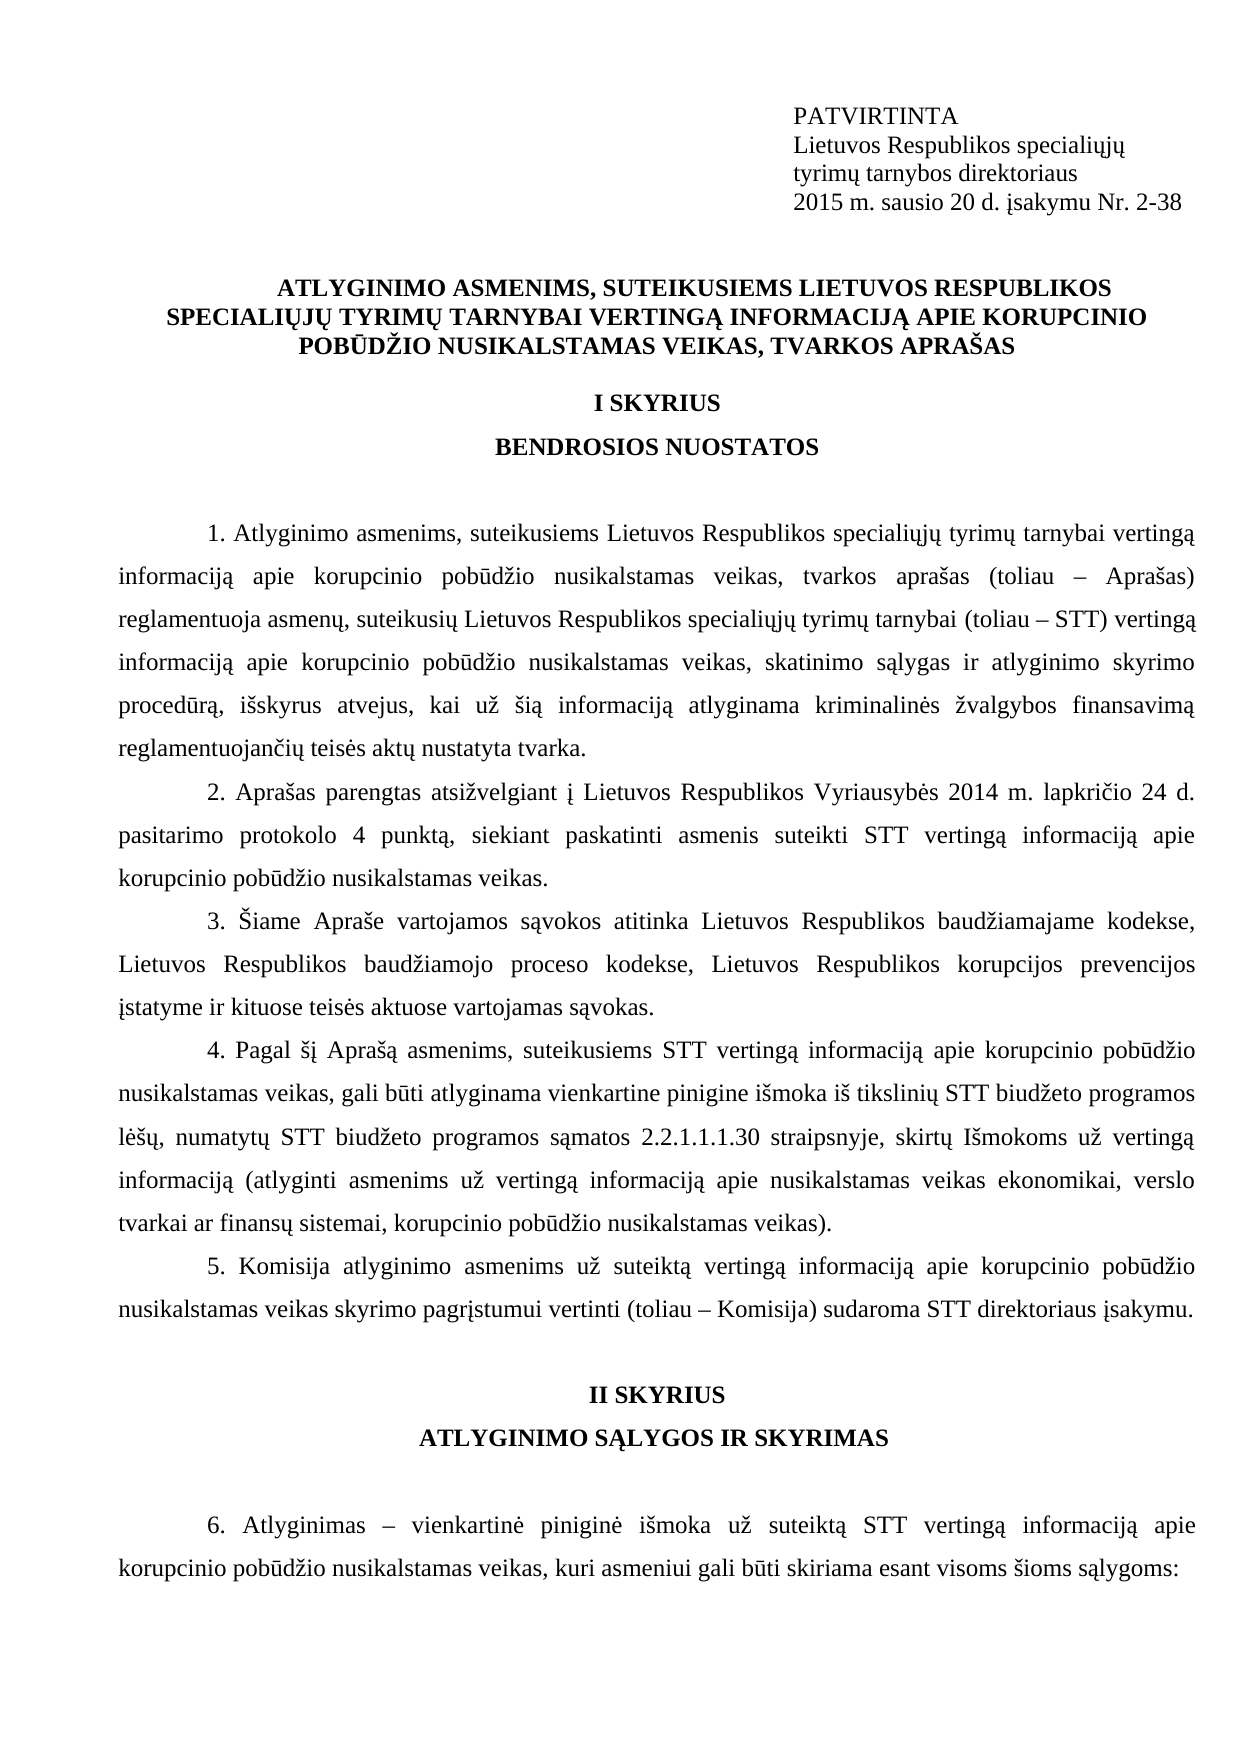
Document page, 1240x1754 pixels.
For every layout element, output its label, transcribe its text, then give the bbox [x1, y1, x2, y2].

text 2. Aprašas parengtas atsižvelgiant į Lietuvos Respublikos Vyriausybės 2014 m. lapkričio 24 d. pasitarimo protokolo 4 punktą, siekiant paskatinti asmenis suteikti STT vertingą informaciją apie korupcinio pobūdžio nusikalstamas veikas. [118, 777, 1196, 892]
text ATLYGINIMO SĄLYGOS IR SKYRIMAS [118, 1423, 1196, 1452]
text Lietuvos Respublikos specialiųjų [718, 130, 1196, 158]
text BENDROSIOS NUOSTATOS [118, 432, 1196, 460]
text tyrimų tarnybos direktoriaus [718, 158, 1196, 187]
text 6. Atlyginimas – vienkartinė piniginė išmoka už suteiktą STT vertingą informaciją apie korupcinio pobūdžio nusikalstamas veikas, kuri asmeniui gali būti skiriama esant visoms šioms sąlygoms: [118, 1510, 1196, 1582]
text 2015 m. sausio 20 d. įsakymu Nr. 2-38 [718, 187, 1196, 216]
text 3. Šiame Apraše vartojamos sąvokos atitinka Lietuvos Respublikos baudžiamajame kodekse, Lietuvos Respublikos baudžiamojo proceso kodekse, Lietuvos Respublikos korupcijos prevencijos įstatyme ir kituose teisės aktuose vartojamas sąvokas. [118, 906, 1196, 1021]
text I SKYRIUS [118, 388, 1196, 417]
text 1. Atlyginimo asmenims, suteikusiems Lietuvos Respublikos specialiųjų tyrimų tarnybai vertingą informaciją apie korupcinio pobūdžio nusikalstamas veikas, tvarkos aprašas (toliau – Aprašas) reglamentuoja asmenų, suteikusių Lietuvos Respublikos specialiųjų tyrimų tarnybai (toliau – STT) vertingą informaciją apie korupcinio pobūdžio nusikalstamas veikas, skatinimo sąlygas ir atlyginimo skyrimo procedūrą, išskyrus atvejus, kai už šią informaciją atlyginama kriminalinės žvalgybos finansavimą reglamentuojančių teisės aktų nustatyta tvarka. [118, 518, 1196, 762]
text 4. Pagal šį Aprašą asmenims, suteikusiems STT vertingą informaciją apie korupcinio pobūdžio nusikalstamas veikas, gali būti atlyginama vienkartine pinigine išmoka iš tikslinių STT biudžeto programos lėšų, numatytų STT biudžeto programos sąmatos 2.2.1.1.1.30 straipsnyje, skirtų Išmokoms už vertingą informaciją (atlyginti asmenims už vertingą informaciją apie nusikalstamas veikas ekonomikai, verslo tvarkai ar finansų sistemai, korupcinio pobūdžio nusikalstamas veikas). [118, 1035, 1196, 1237]
text PATVIRTINTA [718, 101, 1196, 130]
text 5. Komisija atlyginimo asmenims už suteiktą vertingą informaciją apie korupcinio pobūdžio nusikalstamas veikas skyrimo pagrįstumui vertinti (toliau – Komisija) sudaroma STT direktoriaus įsakymu. [118, 1251, 1196, 1323]
text II SKYRIUS [118, 1380, 1196, 1409]
text ATLYGINIMO ASMENIMS, SUTEIKUSIEMS LIETUVOS respublikos SPECIALIŲJŲ TYRIMŲ TARNYBAI vertingĄ informacijĄ apie KORUPCINIO POBŪDŽIO NUSIKALSTAMAS VEIKAS, TVARKOS APRAŠAS [118, 273, 1196, 360]
